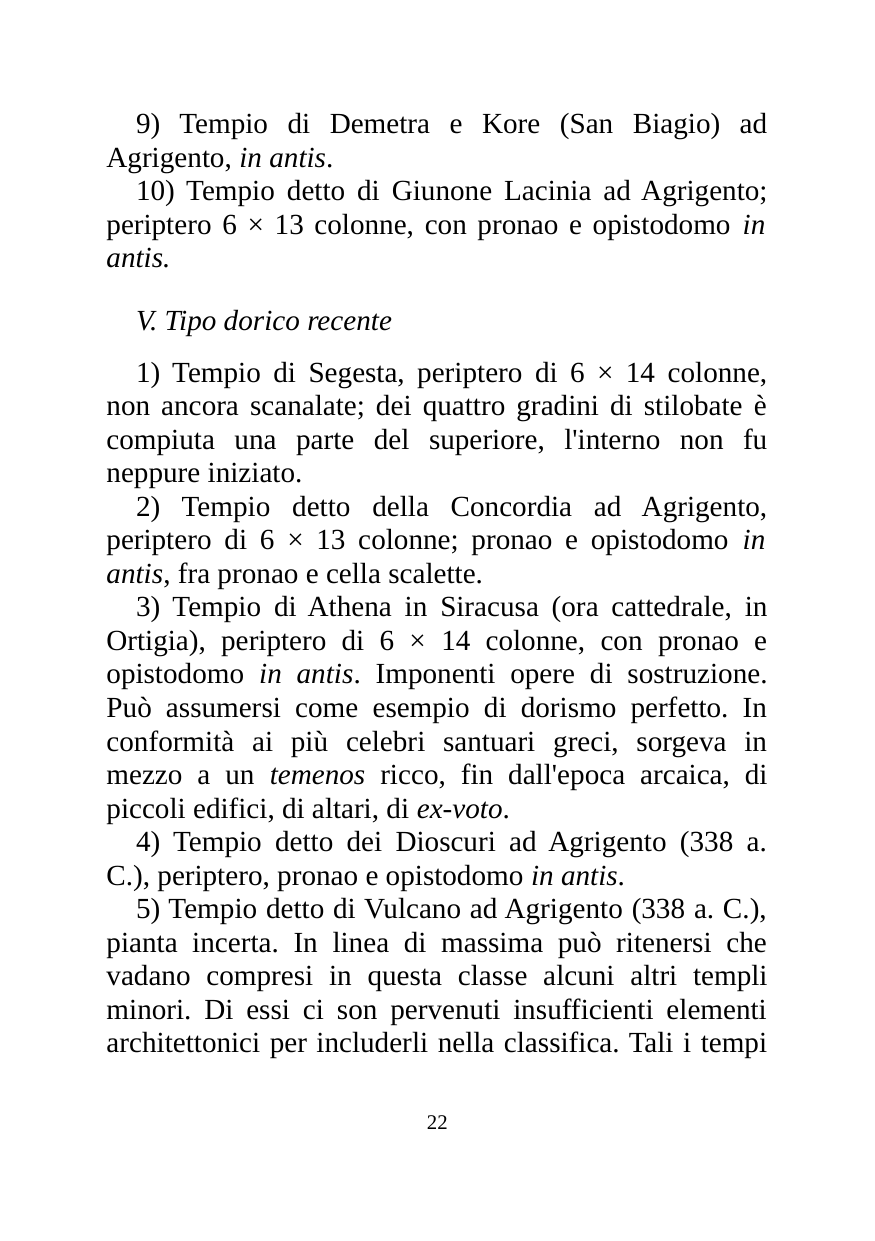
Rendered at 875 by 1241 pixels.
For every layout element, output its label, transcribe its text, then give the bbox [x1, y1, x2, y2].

text 4) Tempio detto dei Dioscuri ad Agrigento (338 a. C.), periptero, pronao e opistodomo in antis. [106, 824, 768, 891]
text 5) Tempio detto di Vulcano ad Agrigento (338 a. C.), pianta incerta. In linea di massima può ritenersi che vadano compresi in questa classe alcuni altri templi minori. Di essi ci son pervenuti insufficienti elementi architettonici per includerli nella classifica. Tali i tempi [106, 891, 768, 1059]
text 2) Tempio detto della Concordia ad Agrigento, periptero di 6 × 13 colonne; pronao e opistodomo in antis, fra pronao e cella scalette. [106, 489, 768, 589]
text 9) Tempio di Demetra e Kore (San Biagio) ad Agrigento, in antis. [106, 106, 768, 173]
text V. Tipo dorico recente [106, 303, 768, 337]
text 10) Tempio detto di Giunone Lacinia ad Agrigento; periptero 6 × 13 colonne, con pronao e opistodomo in antis. [106, 173, 768, 274]
text 1) Tempio di Segesta, periptero di 6 × 14 colonne, non ancora scanalate; dei quattro gradini di stilobate è compiuta una parte del superiore, l'interno non fu neppure iniziato. [106, 355, 768, 489]
text 3) Tempio di Athena in Siracusa (ora cattedrale, in Ortigia), periptero di 6 × 14 colonne, con pronao e opistodomo in antis. Imponenti opere di sostruzione. Può assumersi come esempio di dorismo perfetto. In conformità ai più celebri santuari greci, sorgeva in mezzo a un temenos ricco, fin dall'epoca arcaica, di piccoli edifici, di altari, di ex-voto. [106, 589, 768, 824]
